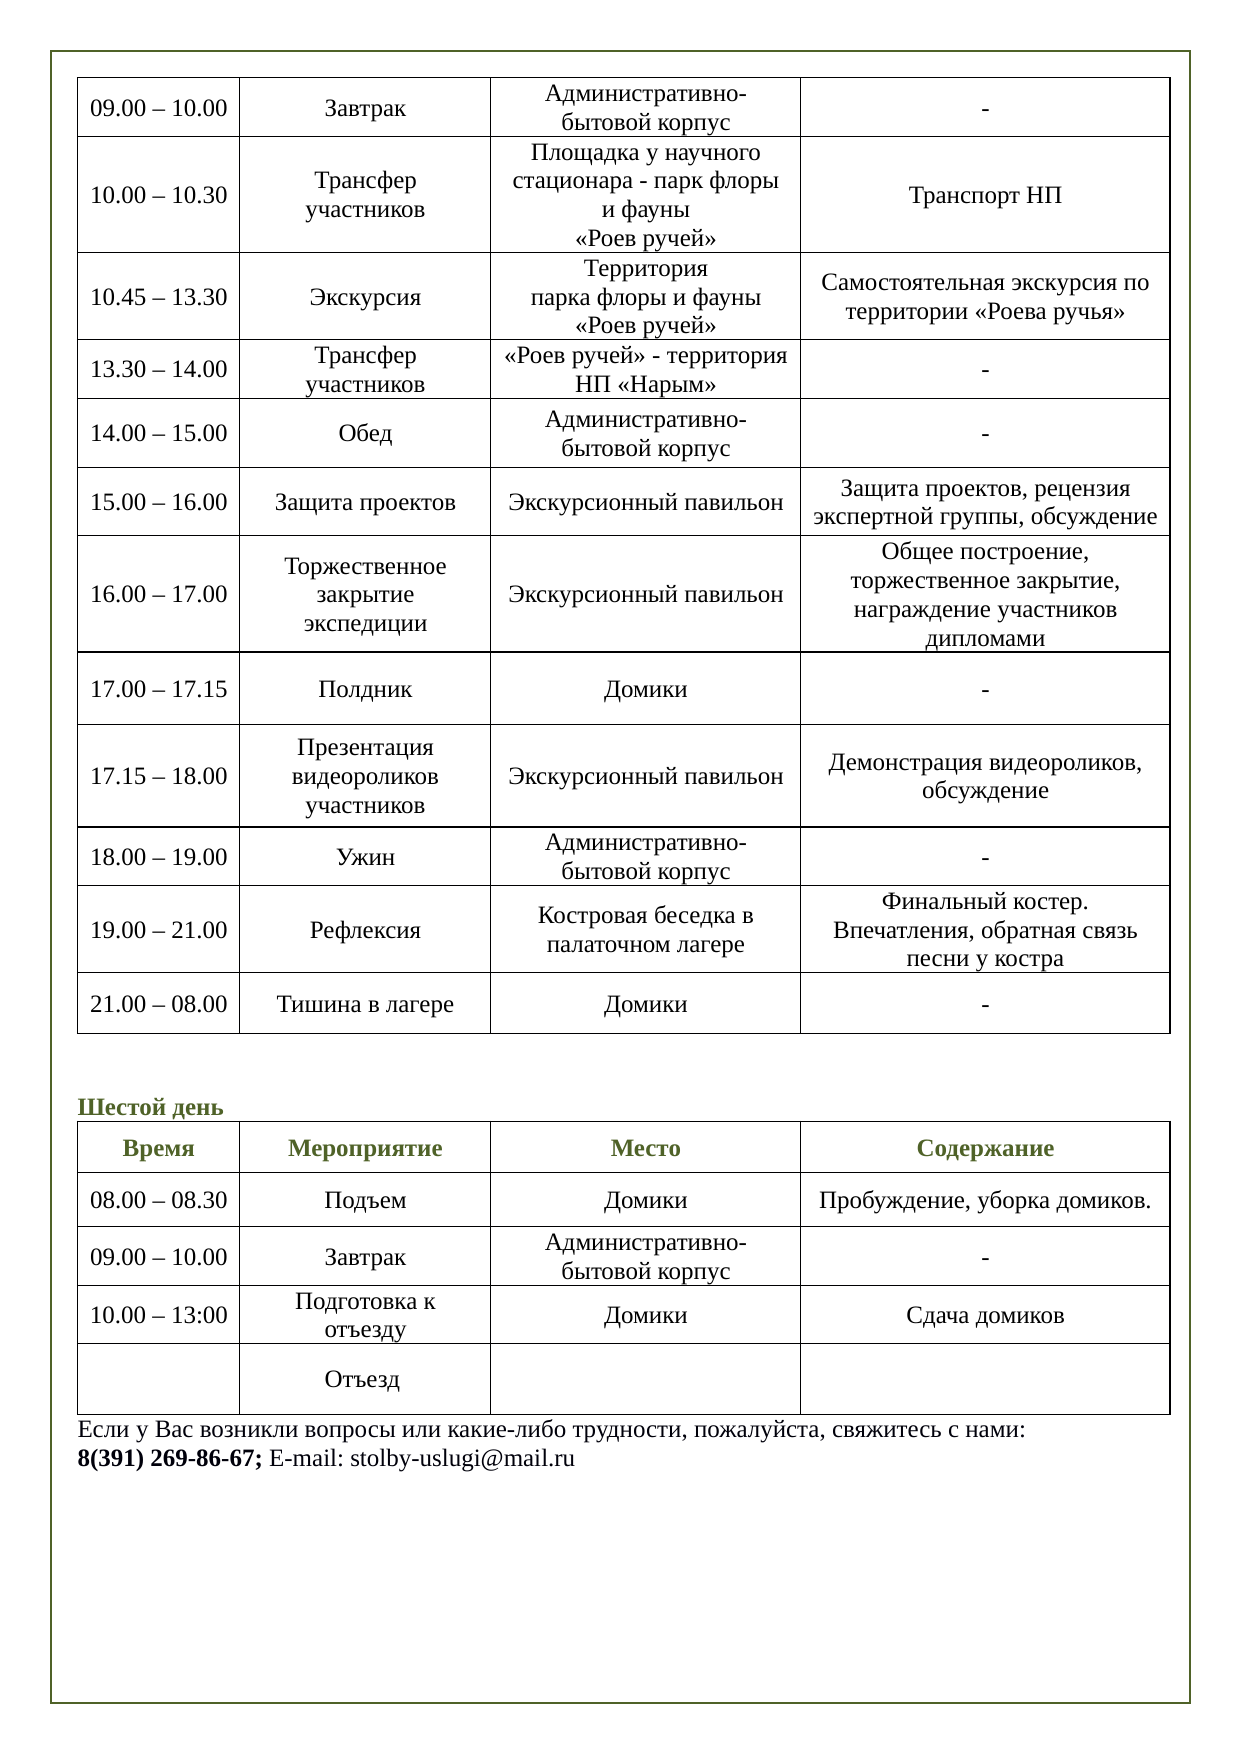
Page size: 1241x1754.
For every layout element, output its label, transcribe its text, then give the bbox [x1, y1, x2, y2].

table_cell Завтрак [240, 1227, 490, 1285]
table_cell 10.00 – 10.30 [78, 137, 239, 252]
table_header Место [491, 1122, 800, 1172]
table_cell [491, 1344, 800, 1413]
table_cell 09.00 – 10.00 [78, 78, 239, 136]
table_cell 08.00 – 08.30 [78, 1173, 239, 1226]
table_cell Отъезд [240, 1344, 490, 1413]
table_cell Тишина в лагере [240, 973, 490, 1033]
table_cell Территория парка флоры и фауны «Роев ручей» [491, 253, 800, 339]
table_cell Презентация видеороликов участников [240, 725, 490, 826]
table_cell 19.00 – 21.00 [78, 886, 239, 972]
table_cell Административно-бытовой корпус [491, 1227, 800, 1285]
table_cell Домики [491, 1173, 800, 1226]
table_cell 17.00 – 17.15 [78, 653, 239, 724]
table_header Время [78, 1122, 239, 1172]
table_cell 18.00 – 19.00 [78, 828, 239, 885]
table_header Мероприятие [240, 1122, 490, 1172]
table_cell Рефлексия [240, 886, 490, 972]
table_cell Транспорт НП [801, 137, 1169, 252]
table_cell Подготовка к отъезду [240, 1286, 490, 1343]
table_cell Административно-бытовой корпус [491, 78, 800, 136]
table_cell Полдник [240, 653, 490, 724]
table_cell - [801, 653, 1169, 724]
table_cell Домики [491, 653, 800, 724]
table_cell 10.00 – 13:00 [78, 1286, 239, 1343]
table_cell Самостоятельная экскурсия по территории «Роева ручья» [801, 253, 1169, 339]
table_cell Костровая беседка в палаточном лагере [491, 886, 800, 972]
text 8(391) 269-86-67; E-mail: stolby-uslugi@mail.ru [77, 1443, 1163, 1472]
table_cell 09.00 – 10.00 [78, 1227, 239, 1285]
table_cell Домики [491, 1286, 800, 1343]
table_cell 14.00 – 15.00 [78, 399, 239, 467]
table_cell 10.45 – 13.30 [78, 253, 239, 339]
table_cell 21.00 – 08.00 [78, 973, 239, 1033]
table_cell Домики [491, 973, 800, 1033]
table_cell Ужин [240, 828, 490, 885]
table_cell Пробуждение, уборка домиков. [801, 1173, 1169, 1226]
table_cell 13.30 – 14.00 [78, 340, 239, 398]
table_cell Трансфер участников [240, 137, 490, 252]
table_cell Административно-бытовой корпус [491, 828, 800, 885]
table_cell Административно-бытовой корпус [491, 399, 800, 467]
table_cell 15.00 – 16.00 [78, 468, 239, 535]
table_cell Торжественное закрытие экспедиции [240, 536, 490, 651]
table_cell 17.15 – 18.00 [78, 725, 239, 826]
text Шестой день [77, 1092, 1163, 1121]
table_cell 16.00 – 17.00 [78, 536, 239, 651]
table_header Содержание [801, 1122, 1169, 1172]
table_cell - [801, 828, 1169, 885]
table_cell [78, 1344, 239, 1413]
table_cell Сдача домиков [801, 1286, 1169, 1343]
table_cell Трансфер участников [240, 340, 490, 398]
table_cell - [801, 399, 1169, 467]
text Если у Вас возникли вопросы или какие-либо трудности, пожалуйста, свяжитесь с нами: [77, 1415, 1163, 1443]
table_cell Защита проектов, рецензия экспертной группы, обсуждение [801, 468, 1169, 535]
table_cell Обед [240, 399, 490, 467]
table_cell Общее построение, торжественное закрытие, награждение участников дипломами [801, 536, 1169, 651]
table_cell - [801, 78, 1169, 136]
table_cell Экскурсия [240, 253, 490, 339]
table_cell Демонстрация видеороликов, обсуждение [801, 725, 1169, 826]
table_cell Защита проектов [240, 468, 490, 535]
table_cell [801, 1344, 1169, 1413]
table_cell - [801, 973, 1169, 1033]
table_cell Экскурсионный павильон [491, 536, 800, 651]
table_cell Экскурсионный павильон [491, 725, 800, 826]
table_cell Экскурсионный павильон [491, 468, 800, 535]
table_cell Завтрак [240, 78, 490, 136]
table_cell Подъем [240, 1173, 490, 1226]
table_cell Площадка у научного стационара - парк флоры и фауны «Роев ручей» [491, 137, 800, 252]
table_cell Финальный костер. Впечатления, обратная связь песни у костра [801, 886, 1169, 972]
table_cell «Роев ручей» - территория НП «Нарым» [491, 340, 800, 398]
table_cell - [801, 1227, 1169, 1285]
table_cell - [801, 340, 1169, 398]
